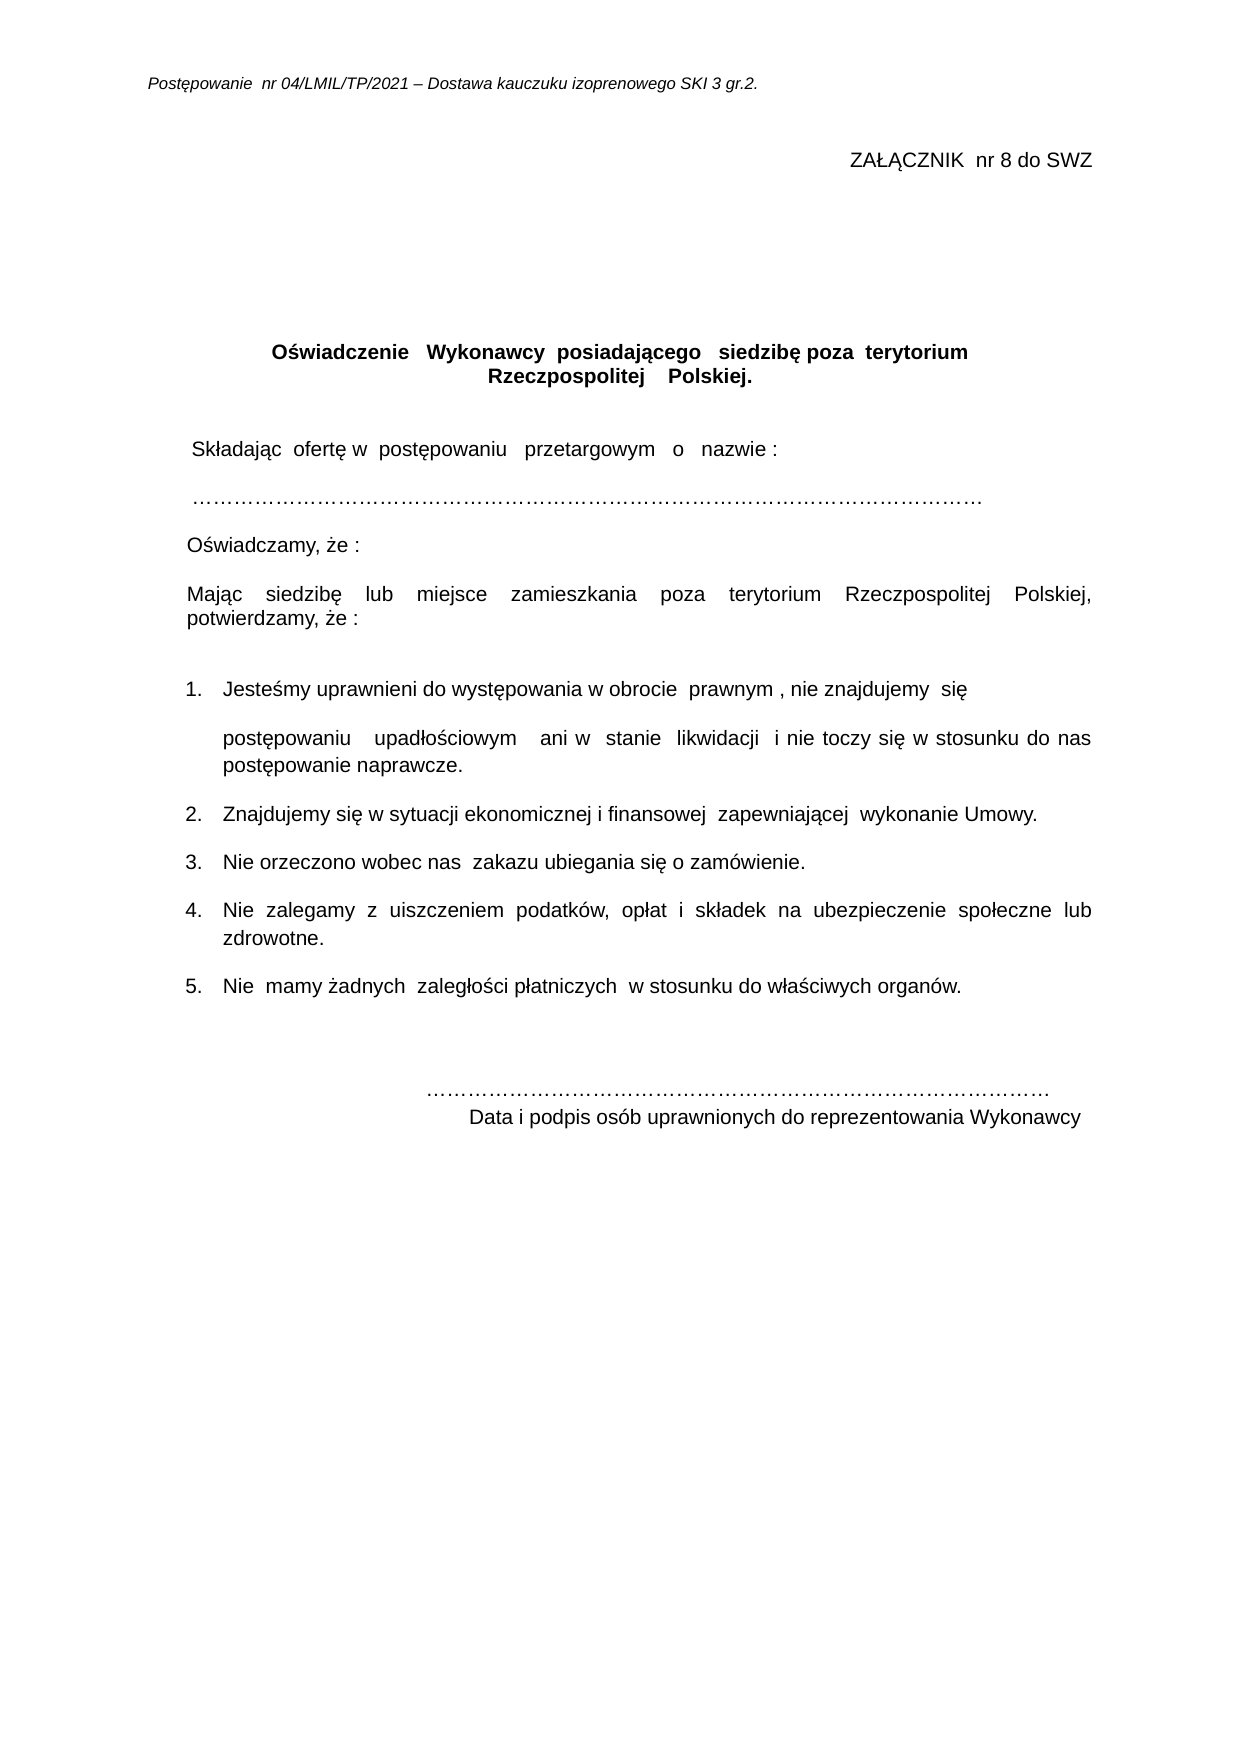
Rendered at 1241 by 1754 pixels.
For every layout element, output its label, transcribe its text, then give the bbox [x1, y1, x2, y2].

list Nie mamy żadnych zaległości płatniczych w stosunku do właściwych organów. [185, 974, 1093, 998]
text Oświadczamy, że : [187, 533, 1093, 557]
list Nie orzeczono wobec nas zakazu ubiegania się o zamówienie. [185, 850, 1093, 874]
text Mając siedzibę lub miejsce zamieszkania poza terytorium Rzeczpospolitej Polskiej, potwierdzamy, że : [187, 581, 1093, 629]
text ……………………………………………………………………………… [189, 1077, 1093, 1101]
text Składając ofertę w postępowaniu przetargowym o nazwie : [191, 436, 1093, 460]
list postępowaniu upadłościowym ani w stanie likwidacji i nie toczy się w stosunku do nas postępowanie naprawcze. [223, 726, 1093, 777]
list Nie zalegamy z uiszczeniem podatków, opłat i składek na ubezpieczenie społeczne lub zdrowotne. [185, 898, 1093, 949]
text Data i podpis osób uprawnionych do reprezentowania Wykonawcy [189, 1105, 1093, 1129]
text ZAŁĄCZNIK nr 8 do SWZ [369, 148, 1093, 172]
list Jesteśmy uprawnieni do występowania w obrocie prawnym , nie znajdujemy się [185, 677, 1093, 701]
text Rzeczpospolitej Polskiej. [148, 364, 1093, 388]
text Oświadczenie Wykonawcy posiadającego siedzibę poza terytorium [148, 340, 1093, 364]
text …………………………………………………………………………………………………… [191, 485, 1093, 509]
list Znajdujemy się w sytuacji ekonomicznej i finansowej zapewniającej wykonanie Umowy. [185, 801, 1093, 825]
